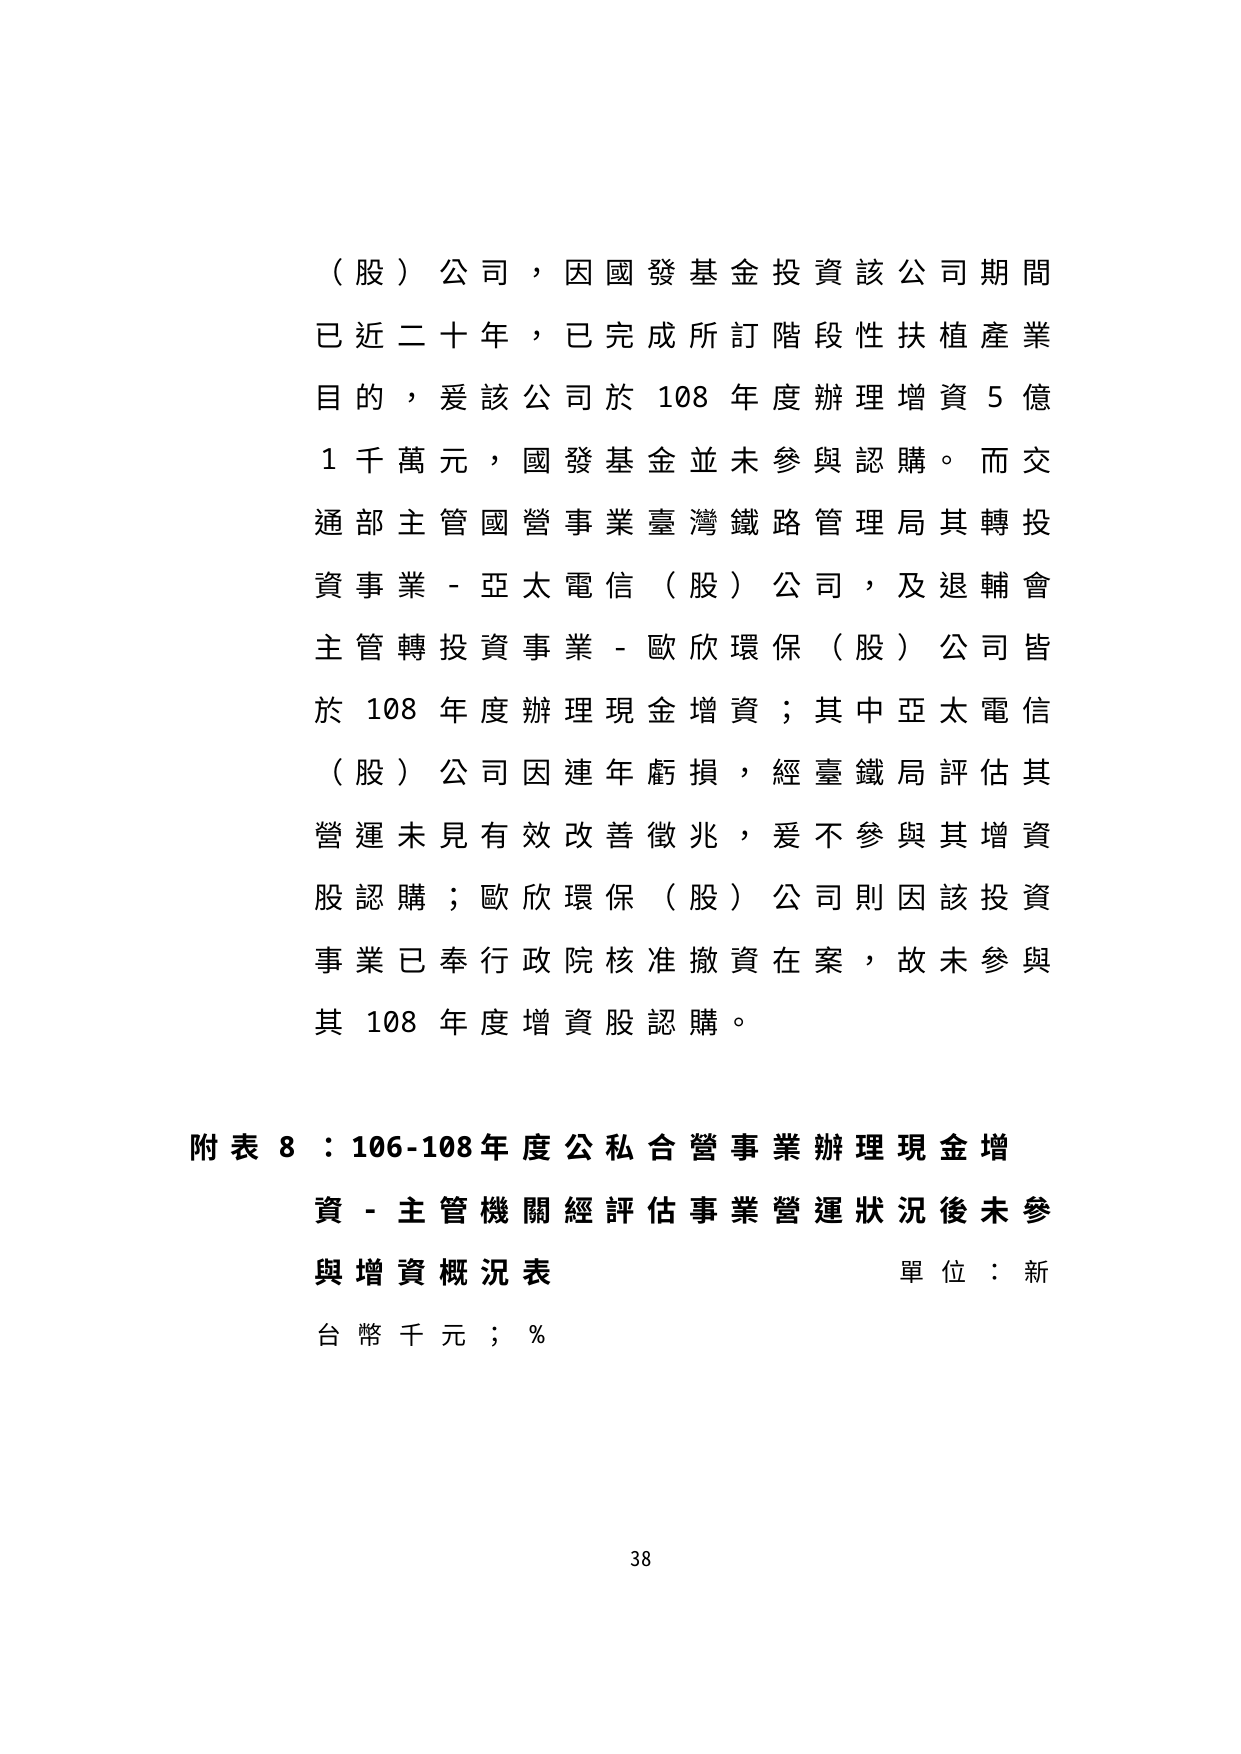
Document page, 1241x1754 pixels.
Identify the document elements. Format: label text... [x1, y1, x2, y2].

text 附表8：106-108年度公私合營事業辦理現金增資-主管機關經評估事業營運狀況後未參與增資概況表 單位：新台幣千元；% [183, 1104, 1058, 1354]
text （股）公司，因國發基金投資該公司期間已近二十年，已完成所訂階段性扶植產業目的，爰該公司於108年度辦理增資5億1千萬元，國發基金並未參與認購。而交通部主管國營事業臺灣鐵路管理局其轉投資事業-亞太電信（股）公司，及退輔會主管轉投資事業-歐欣環保（股）公司皆於108年度辦理現金增資；其中亞太電信（股）公司因連年虧損，經臺鐵局評估其營運未見有效改善徵兆，爰不參與其增資股認購；歐欣環保（股）公司則因該投資事業已奉行政院核准撤資在案，故未參與其108年度增資股認購。 [301, 229, 1058, 1042]
